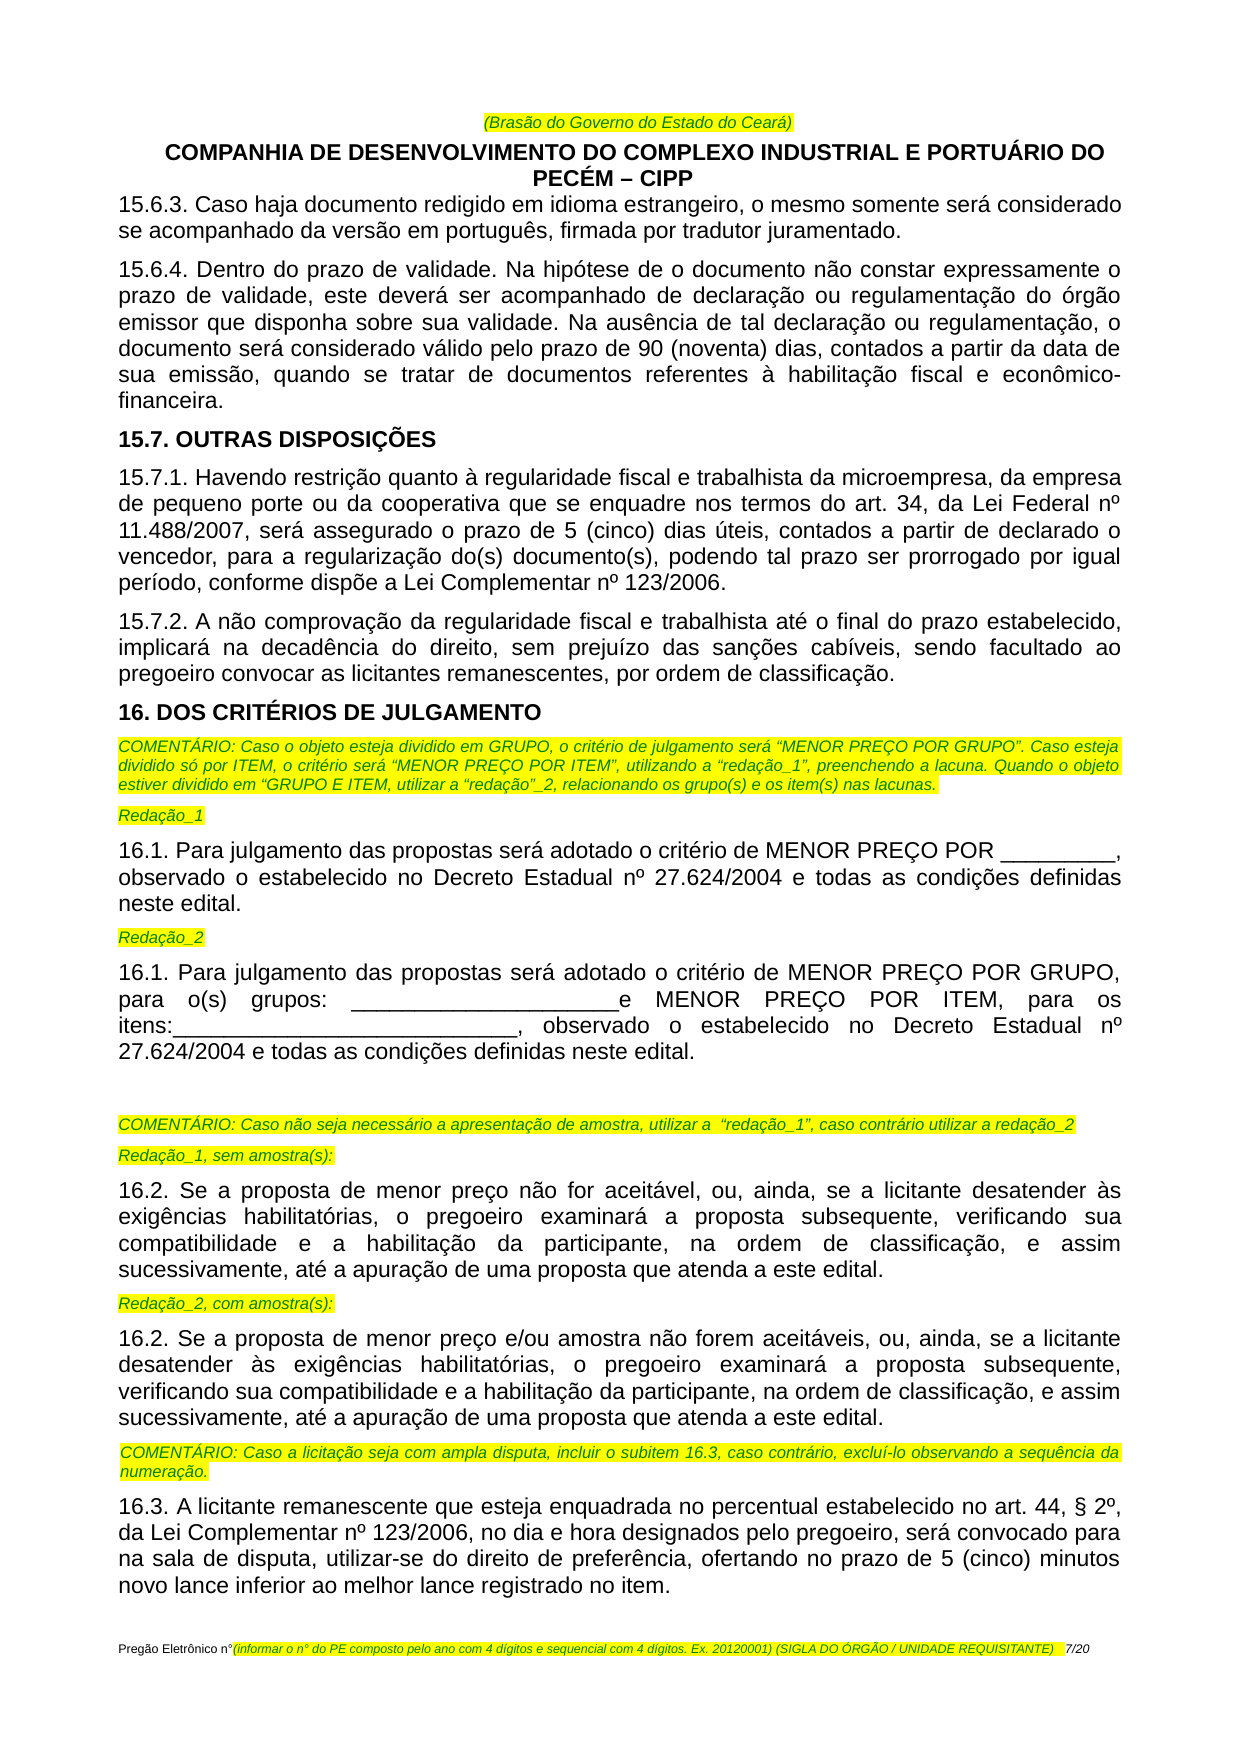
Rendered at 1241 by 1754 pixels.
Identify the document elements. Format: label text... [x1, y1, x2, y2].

text Redação_1 [118, 806, 1122, 825]
text COMENTÁRIO: Caso não seja necessário a apresentação de amostra, utilizar a “redação_1”, caso contrário utilizar a redação_2 [118, 1115, 1122, 1134]
text 16.1. Para julgamento das propostas será adotado o critério de MENOR PREÇO POR _________, observado o estabelecido no Decreto Estadual nº 27.624/2004 e todas as condições definidas neste edital. [118, 837, 1122, 916]
text Redação_2 [118, 928, 1122, 947]
text 15.7.1. Havendo restrição quanto à regularidade fiscal e trabalhista da microempresa, da empresa de pequeno porte ou da cooperativa que se enquadre nos termos do art. 34, da Lei Federal nº 11.488/2007, será assegurado o prazo de 5 (cinco) dias úteis, contados a partir de declarado o vencedor, para a regularização do(s) documento(s), podendo tal prazo ser prorrogado por igual período, conforme dispõe a Lei Complementar nº 123/2006. [118, 464, 1122, 596]
text 15.7.2. A não comprovação da regularidade fiscal e trabalhista até o final do prazo estabelecido, implicará na decadência do direito, sem prejuízo das sanções cabíveis, sendo facultado ao pregoeiro convocar as licitantes remanescentes, por ordem de classificação. [118, 608, 1122, 687]
text 16.3. A licitante remanescente que esteja enquadrada no percentual estabelecido no art. 44, § 2º, da Lei Complementar nº 123/2006, no dia e hora designados pelo pregoeiro, será convocado para na sala de disputa, utilizar-se do direito de preferência, ofertando no prazo de 5 (cinco) minutos novo lance inferior ao melhor lance registrado no item. [118, 1493, 1122, 1598]
text COMENTÁRIO: Caso o objeto esteja dividido em GRUPO, o critério de julgamento será “MENOR PREÇO POR GRUPO”. Caso esteja dividido só por ITEM, o critério será “MENOR PREÇO POR ITEM”, utilizando a “redação_1”, preenchendo a lacuna. Quando o objeto estiver dividido em “GRUPO E ITEM, utilizar a “redação”_2, relacionando os grupo(s) e os item(s) nas lacunas. [118, 737, 1122, 794]
text 15.7. OUTRAS DISPOSIÇÕES [118, 426, 1122, 452]
text 15.6.4. Dentro do prazo de validade. Na hipótese de o documento não constar expressamente o prazo de validade, este deverá ser acompanhado de declaração ou regulamentação do órgão emissor que disponha sobre sua validade. Na ausência de tal declaração ou regulamentação, o documento será considerado válido pelo prazo de 90 (noventa) dias, contados a partir da data de sua emissão, quando se tratar de documentos referentes à habilitação fiscal e econômico-financeira. [118, 256, 1122, 414]
text 16.2. Se a proposta de menor preço e/ou amostra não forem aceitáveis, ou, ainda, se a licitante desatender às exigências habilitatórias, o pregoeiro examinará a proposta subsequente, verificando sua compatibilidade e a habilitação da participante, na ordem de classificação, e assim sucessivamente, até a apuração de uma proposta que atenda a este edital. [118, 1325, 1122, 1431]
text Redação_2, com amostra(s): [118, 1294, 1122, 1313]
text 15.6.3. Caso haja documento redigido em idioma estrangeiro, o mesmo somente será considerado se acompanhado da versão em português, firmada por tradutor juramentado. [118, 191, 1122, 244]
text Redação_1, sem amostra(s): [118, 1146, 1122, 1165]
text COMENTÁRIO: Caso a licitação seja com ampla disputa, incluir o subitem 16.3, caso contrário, excluí-lo observando a sequência da numeração. [120, 1442, 1122, 1481]
text 16.1. Para julgamento das propostas será adotado o critério de MENOR PREÇO POR GRUPO, para o(s) grupos: _____________________e MENOR PREÇO POR ITEM, para os itens:___________________________, observado o estabelecido no Decreto Estadual nº 27.624/2004 e todas as condições definidas neste edital. [118, 959, 1122, 1064]
text 16.2. Se a proposta de menor preço não for aceitável, ou, ainda, se a licitante desatender às exigências habilitatórias, o pregoeiro examinará a proposta subsequente, verificando sua compatibilidade e a habilitação da participante, na ordem de classificação, e assim sucessivamente, até a apuração de uma proposta que atenda a este edital. [118, 1177, 1122, 1282]
text 16. DOS CRITÉRIOS DE JULGAMENTO [118, 698, 1122, 725]
